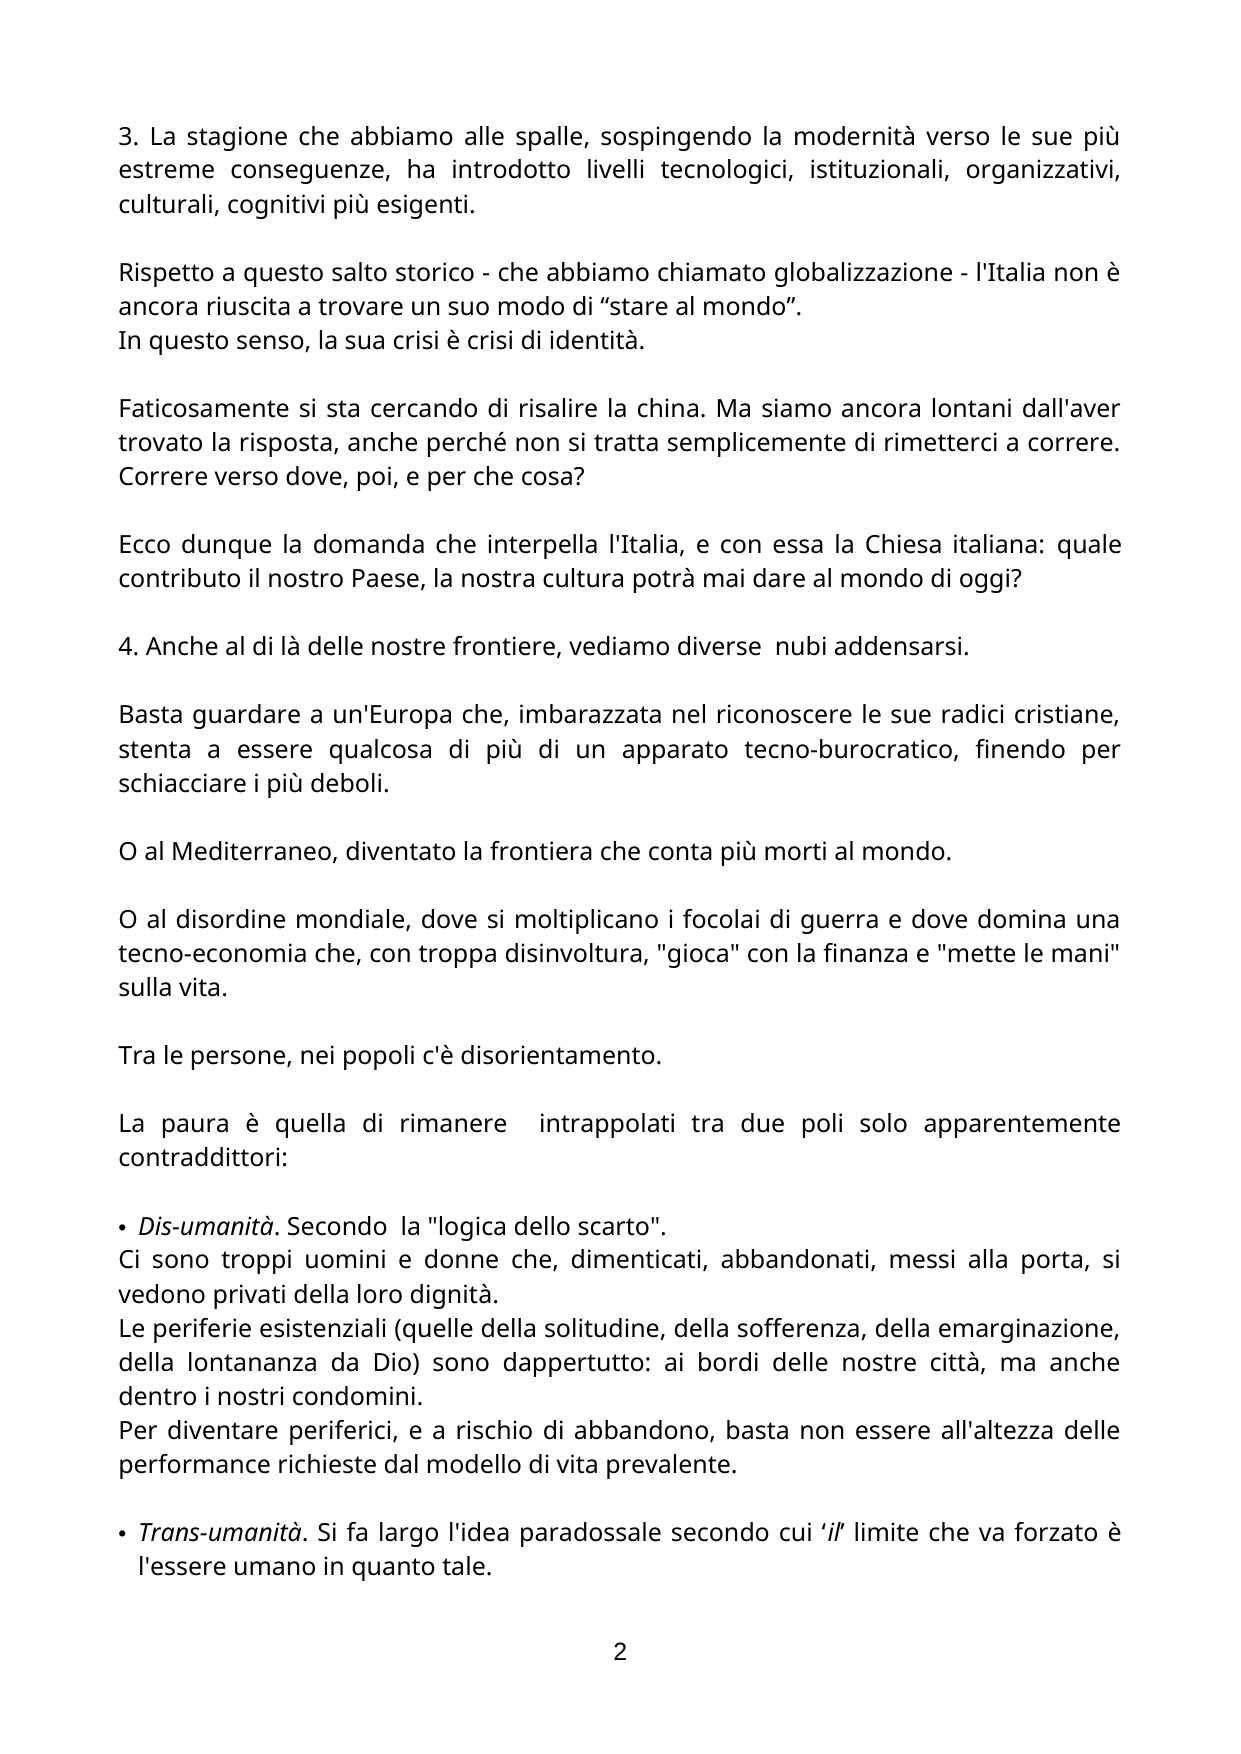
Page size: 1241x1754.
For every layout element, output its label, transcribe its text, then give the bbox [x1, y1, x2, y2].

text O al Mediterraneo, diventato la frontiera che conta più morti al mondo. [118, 833, 1122, 867]
text 4. Anche al di là delle nostre frontiere, vediamo diverse nubi addensarsi. [118, 629, 1122, 663]
list Dis-umanità. Secondo la "logica dello scarto". [118, 1208, 1122, 1242]
text Basta guardare a un'Europa che, imbarazzata nel riconoscere le sue radici cristiane, stenta a essere qualcosa di più di un apparato tecno-burocratico, finendo per schiacciare i più deboli. [118, 697, 1122, 799]
text Le periferie esistenziali (quelle della solitudine, della sofferenza, della emarginazione, della lontananza da Dio) sono dappertutto: ai bordi delle nostre città, ma anche dentro i nostri condomini. [118, 1310, 1122, 1412]
text Faticosamente si sta cercando di risalire la china. Ma siamo ancora lontani dall'aver trovato la risposta, anche perché non si tratta semplicemente di rimetterci a correre. Correre verso dove, poi, e per che cosa? [118, 391, 1122, 493]
text Rispetto a questo salto storico - che abbiamo chiamato globalizzazione - l'Italia non è ancora riuscita a trovare un suo modo di “stare al mondo”. [118, 254, 1122, 322]
text Ecco dunque la domanda che interpella l'Italia, e con essa la Chiesa italiana: quale contributo il nostro Paese, la nostra cultura potrà mai dare al mondo di oggi? [118, 527, 1122, 595]
text 3. La stagione che abbiamo alle spalle, sospingendo la modernità verso le sue più estreme conseguenze, ha introdotto livelli tecnologici, istituzionali, organizzativi, culturali, cognitivi più esigenti. [118, 118, 1122, 220]
text Per diventare periferici, e a rischio di abbandono, basta non essere all'altezza delle performance richieste dal modello di vita prevalente. [118, 1412, 1122, 1481]
text Tra le persone, nei popoli c'è disorientamento. [118, 1038, 1122, 1072]
text La paura è quella di rimanere intrappolati tra due poli solo apparentemente contraddittori: [118, 1106, 1122, 1174]
text Ci sono troppi uomini e donne che, dimenticati, abbandonati, messi alla porta, si vedono privati della loro dignità. [118, 1242, 1122, 1310]
text In questo senso, la sua crisi è crisi di identità. [118, 322, 1122, 357]
text O al disordine mondiale, dove si moltiplicano i focolai di guerra e dove domina una tecno-economia che, con troppa disinvoltura, "gioca" con la finanza e "mette le mani" sulla vita. [118, 902, 1122, 1004]
list Trans-umanità. Si fa largo l'idea paradossale secondo cui ‘il’ limite che va forzato è l'essere umano in quanto tale. [118, 1515, 1122, 1583]
